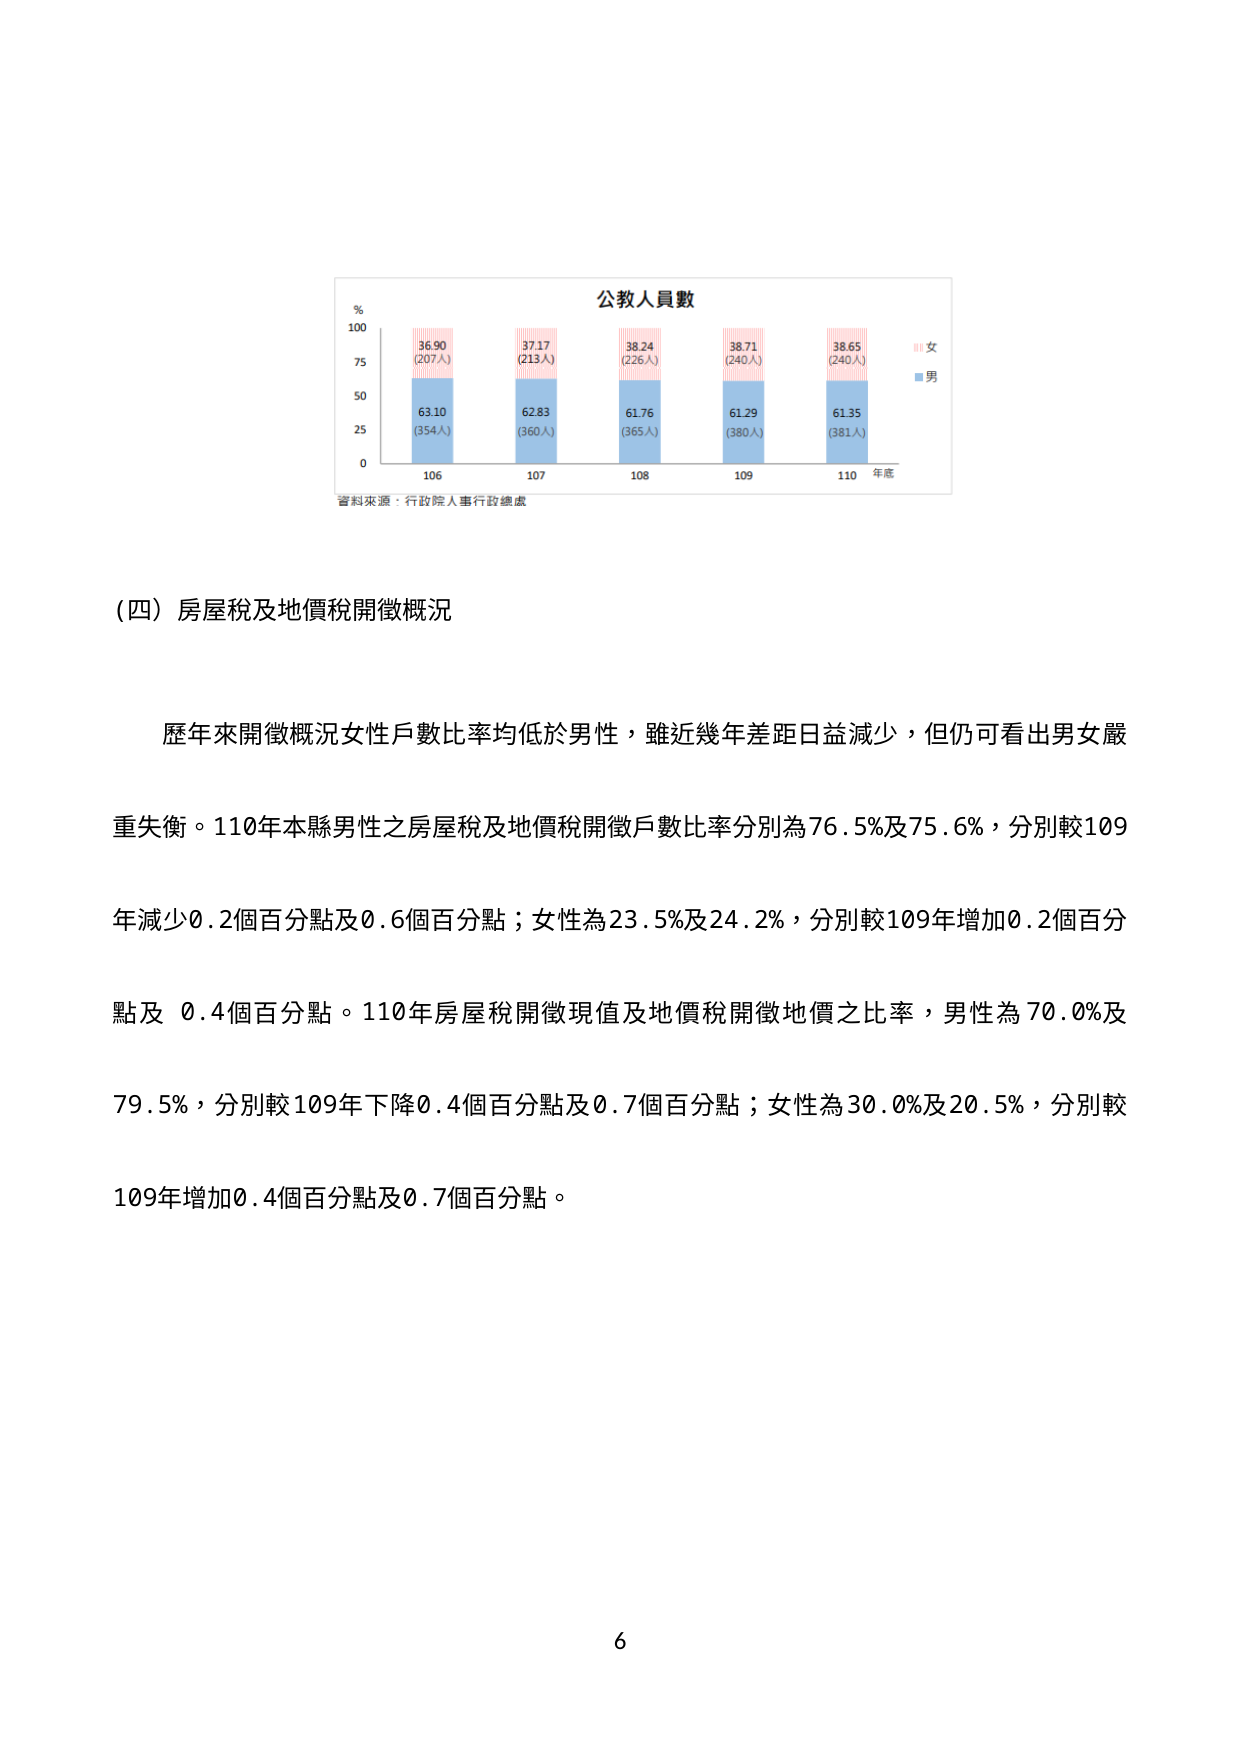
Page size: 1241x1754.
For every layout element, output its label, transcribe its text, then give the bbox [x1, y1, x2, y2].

text 歷年來開徵概況女性戶數比率均低於男性，雖近幾年差距日益減少，但仍可看出男女嚴重失衡。110年本縣男性之房屋稅及地價稅開徵戶數比率分別為76.5%及75.6%，分別較109年減少0.2個百分點及0.6個百分點；女性為23.5%及24.2%，分別較109年增加0.2個百分點及 0.4個百分點。110年房屋稅開徵現值及地價稅開徵地價之比率，男性為70.0%及79.5%，分別較109年下降0.4個百分點及0.7個百分點；女性為30.0%及20.5%，分別較109年增加0.4個百分點及0.7個百分點。 [112, 691, 1128, 1217]
text (四）房屋稅及地價稅開徵概況 [112, 568, 1128, 629]
